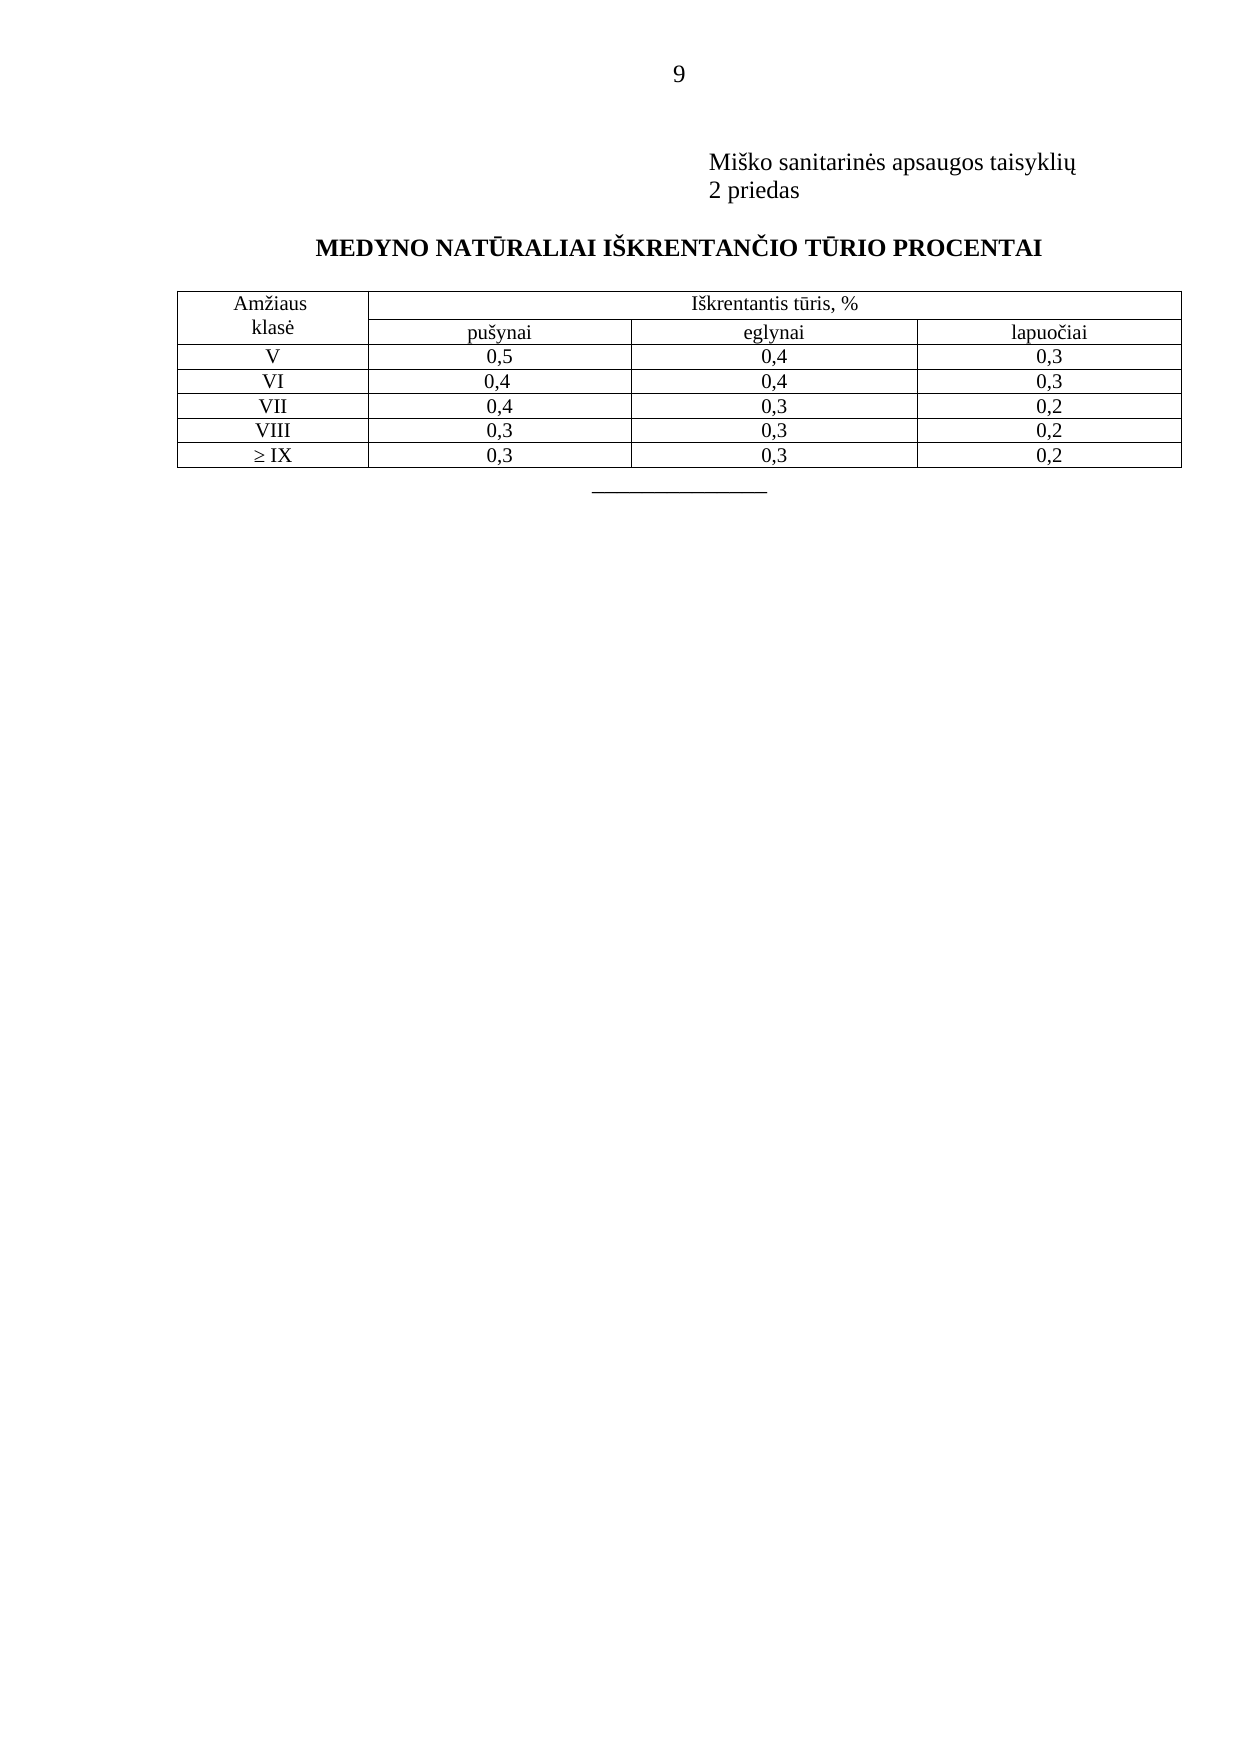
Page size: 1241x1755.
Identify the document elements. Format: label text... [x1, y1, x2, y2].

table_cell 0,4 [369, 370, 631, 393]
table_cell VII [178, 394, 368, 418]
table_cell 0,2 [918, 419, 1181, 442]
table_cell 0,3 [632, 394, 917, 418]
table_cell 0,3 [369, 443, 631, 467]
table_cell 0,4 [369, 394, 631, 418]
table_cell 0,4 [632, 370, 917, 393]
text MEDYNO NATŪRALIAI IŠKRENTANČIO TŪRIO PROCENTAI [177, 233, 1181, 262]
table_cell VI [178, 370, 368, 393]
table_cell 0,2 [918, 443, 1181, 467]
table_cell 0,3 [918, 345, 1181, 368]
table_cell 0,3 [369, 419, 631, 442]
table_cell 0,4 [632, 345, 917, 368]
table_cell lapuočiai [918, 320, 1181, 344]
text 2 priedas [177, 176, 1181, 204]
text Miško sanitarinės apsaugos taisyklių [177, 147, 1181, 176]
table_cell 0,2 [918, 394, 1181, 418]
table_cell 0,5 [369, 345, 631, 368]
table_header Iškrentantis tūris, % [369, 292, 1181, 319]
table_cell eglynai [632, 320, 917, 344]
text ______________ [177, 468, 1181, 496]
table_cell pušynai [369, 320, 631, 344]
table_cell 0,3 [632, 443, 917, 467]
table_cell 0,3 [632, 419, 917, 442]
table_cell V [178, 345, 368, 368]
table_cell 0,3 [918, 370, 1181, 393]
table_cell VIII [178, 419, 368, 442]
table_header Amžiaus klasė [178, 292, 368, 344]
table_cell ≥ IX [178, 443, 368, 467]
